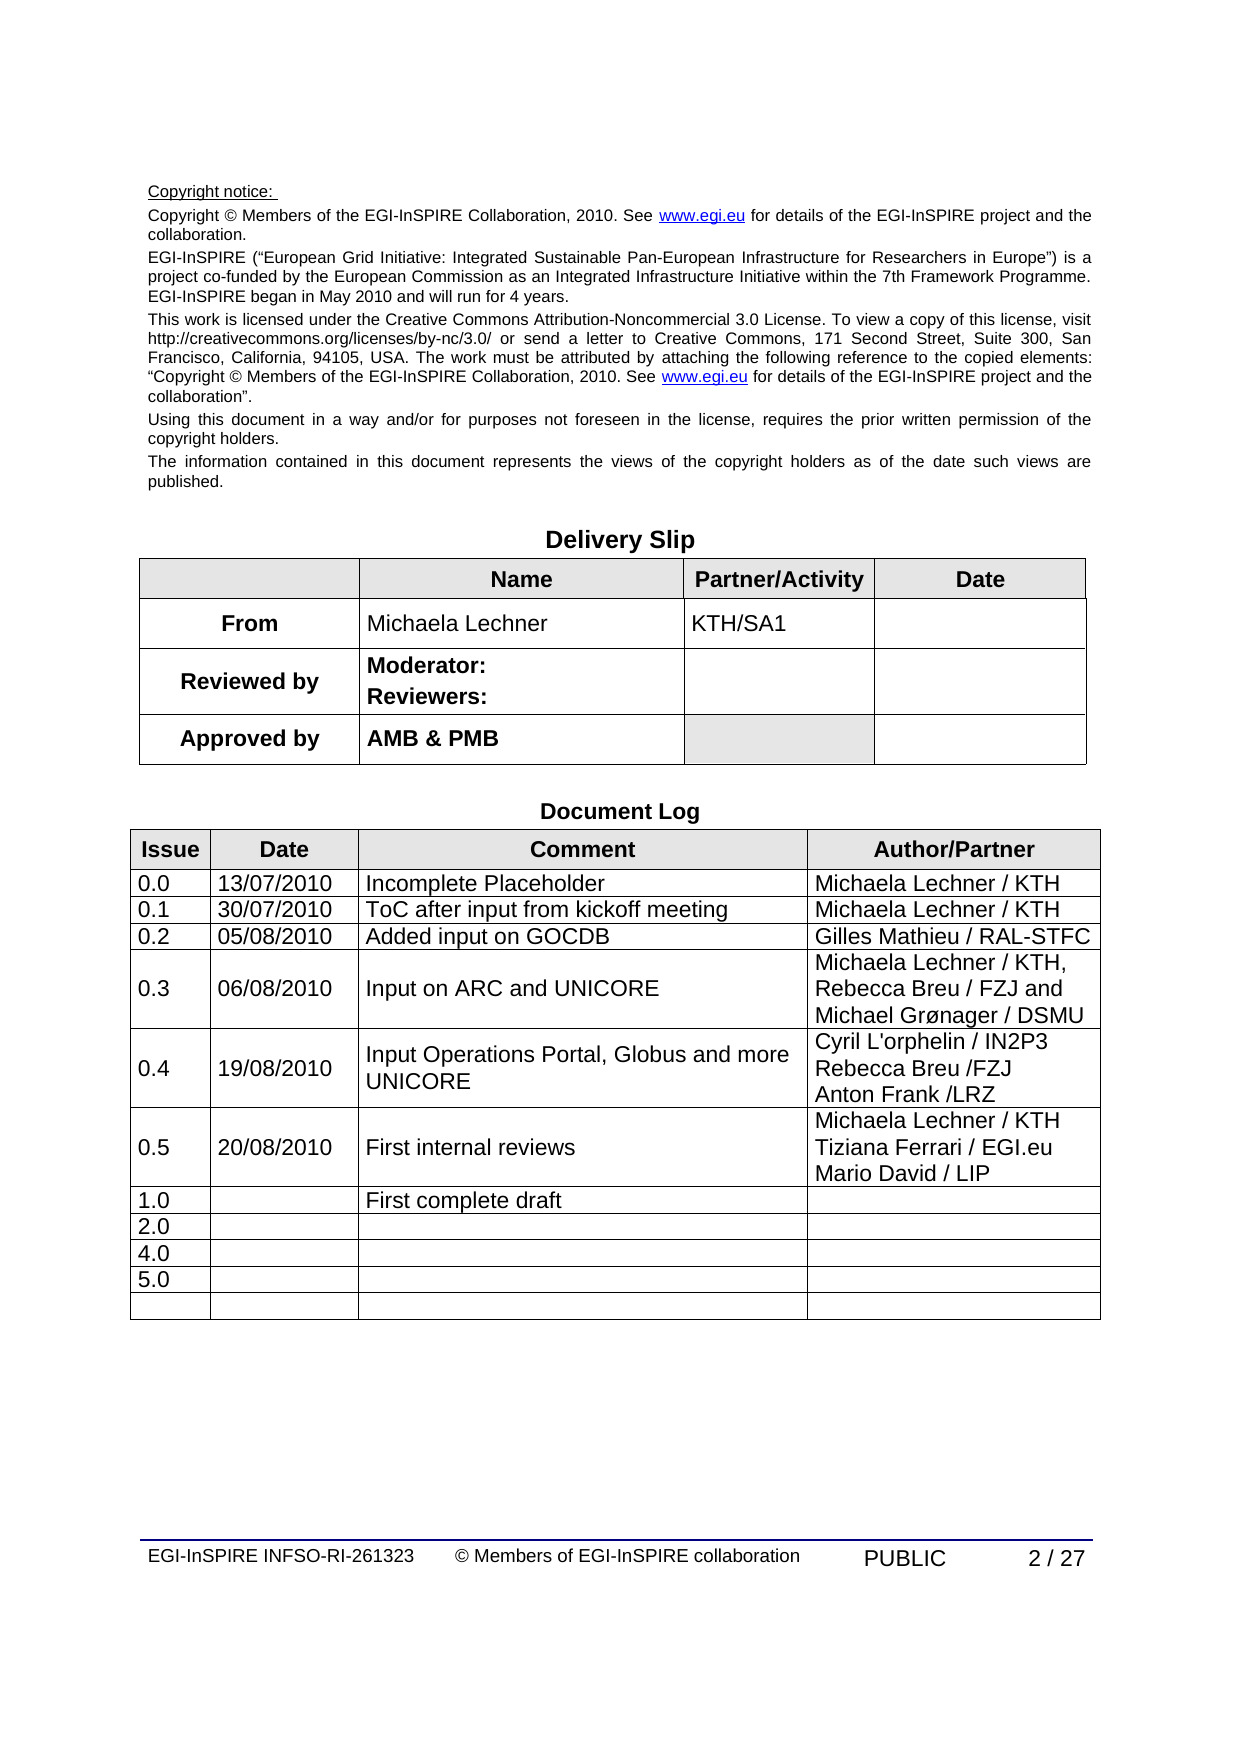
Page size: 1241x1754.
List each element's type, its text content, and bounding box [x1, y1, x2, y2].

table_cell 0.2 [131, 924, 210, 949]
table_cell [211, 1187, 358, 1213]
table_cell Michaela Lechner / KTH, Rebecca Breu / FZJ and Michael Grønager / DSMU [808, 950, 1100, 1028]
table_cell [131, 1293, 210, 1319]
table_cell From [140, 599, 359, 648]
table_cell Reviewed by [140, 649, 359, 713]
table_cell [359, 1240, 807, 1266]
table_cell [211, 1267, 358, 1292]
table_cell First internal reviews [359, 1108, 807, 1186]
table_cell [685, 715, 874, 763]
table_cell 2.0 [131, 1214, 210, 1239]
table_cell 4.0 [131, 1240, 210, 1266]
table_cell 13/07/2010 [211, 870, 358, 896]
table_cell 19/08/2010 [211, 1029, 358, 1107]
table_cell KTH/SA1 [685, 599, 874, 648]
table_cell [359, 1267, 807, 1292]
table_header Partner/Activity [684, 559, 874, 598]
table_cell [211, 1214, 358, 1239]
table_cell 30/07/2010 [211, 897, 358, 922]
table_cell [685, 649, 874, 713]
table_cell 05/08/2010 [211, 924, 358, 949]
text This work is licensed under the Creative Commons Attribution-Noncommercial 3.0 License. To view a copy of this license, visit http://creativecommons.org/licenses/by-nc/3.0/ or send a letter to Creative Commons, 171 Second Street, Suite 300, San Francisco, California, 94105, USA. The work must be attributed by attaching the following reference to the copied elements: “Copyright © Members of the EGI-InSPIRE Collaboration, 2010. See www.egi.eu for details of the EGI-InSPIRE project and the collaboration”. [148, 310, 1093, 406]
text EGI-InSPIRE (“European Grid Initiative: Integrated Sustainable Pan-European Infrastructure for Researchers in Europe”) is a project co-funded by the European Commission as an Integrated Infrastructure Initiative within the 7th Framework Programme. EGI-InSPIRE began in May 2010 and will run for 4 years. [148, 248, 1093, 306]
table_cell Michaela Lechner / KTH [808, 870, 1100, 896]
table_cell 0.1 [131, 897, 210, 922]
table_cell 5.0 [131, 1267, 210, 1292]
table_cell 1.0 [131, 1187, 210, 1213]
table_cell [875, 599, 1086, 648]
table_cell Gilles Mathieu / RAL-STFC [808, 924, 1100, 949]
text Copyright notice: [148, 182, 1093, 201]
table_cell 0.0 [131, 870, 210, 896]
table_cell [359, 1214, 807, 1239]
table_cell 06/08/2010 [211, 950, 358, 1028]
table_cell 0.4 [131, 1029, 210, 1107]
text Document Log [148, 798, 1093, 824]
table_cell Added input on GOCDB [359, 924, 807, 949]
table_header Date [211, 830, 358, 869]
table_cell ToC after input from kickoff meeting [359, 897, 807, 922]
table_cell Input on ARC and UNICORE [359, 950, 807, 1028]
table_cell Michaela Lechner [360, 599, 684, 648]
table_cell 0.5 [131, 1108, 210, 1186]
table_cell [875, 714, 1086, 763]
table_cell [808, 1293, 1100, 1319]
table_cell First complete draft [359, 1187, 807, 1213]
text Delivery Slip [148, 525, 1093, 554]
text Copyright © Members of the EGI-InSPIRE Collaboration, 2010. See www.egi.eu for details of the EGI-InSPIRE project and the collaboration. [148, 206, 1093, 244]
table_cell Michaela Lechner / KTH [808, 897, 1100, 922]
table_cell Cyril L'orphelin / IN2P3 Rebecca Breu /FZJ Anton Frank /LRZ [808, 1029, 1100, 1107]
table_cell [808, 1267, 1100, 1292]
table_cell [808, 1214, 1100, 1239]
table_cell Approved by [140, 715, 359, 763]
table_cell Incomplete Placeholder [359, 870, 807, 896]
table_cell AMB & PMB [360, 715, 684, 763]
text Using this document in a way and/or for purposes not foreseen in the license, requires the prior written permission of the copyright holders. [148, 410, 1093, 448]
table_header Issue [131, 830, 210, 869]
table_cell [808, 1187, 1100, 1213]
table_cell Michaela Lechner / KTH Tiziana Ferrari / EGI.eu Mario David / LIP [808, 1108, 1100, 1186]
table_header Comment [359, 830, 807, 869]
table_cell 0.3 [131, 950, 210, 1028]
table_header [140, 559, 359, 598]
table_header Date [875, 559, 1085, 598]
table_cell Moderator: Reviewers: [360, 649, 684, 713]
table_cell [808, 1240, 1100, 1266]
table_cell 20/08/2010 [211, 1108, 358, 1186]
table_cell [359, 1293, 807, 1319]
table_header Author/Partner [808, 830, 1100, 869]
table_cell [875, 648, 1086, 713]
table_cell Input Operations Portal, Globus and more UNICORE [359, 1029, 807, 1107]
table_header Name [360, 559, 683, 598]
table_cell [211, 1240, 358, 1266]
text The information contained in this document represents the views of the copyright holders as of the date such views are published. [148, 452, 1093, 491]
table_cell [211, 1293, 358, 1319]
